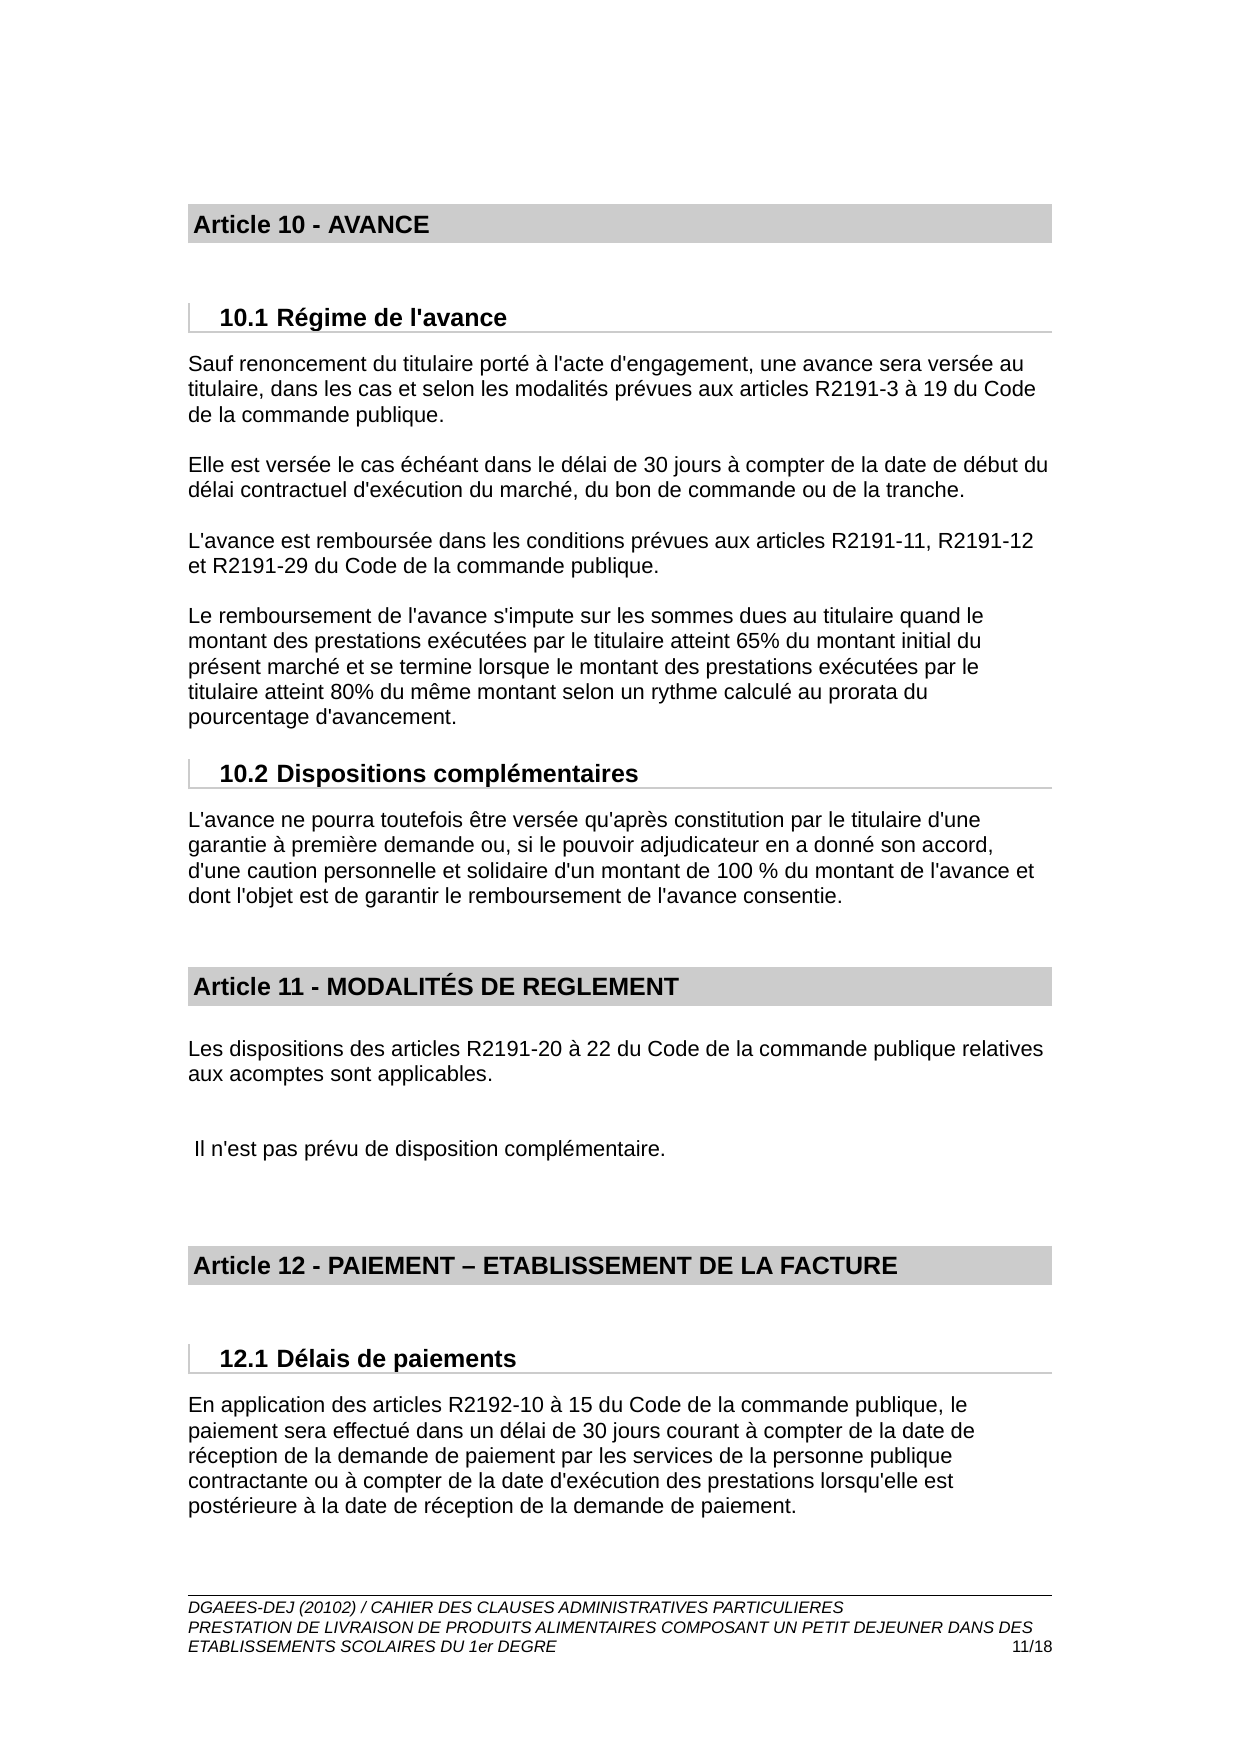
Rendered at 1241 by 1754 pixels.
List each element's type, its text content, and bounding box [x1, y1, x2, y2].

subtitle AVANCE [190, 207, 1050, 241]
text Les dispositions des articles R2191-20 à 22 du Code de la commande publique relatives aux acomptes sont applicables. [188, 1036, 1052, 1086]
subtitle Régime de l'avance [188, 302, 1052, 331]
text Sauf renoncement du titulaire porté à l'acte d'engagement, une avance sera versée au titulaire, dans les cas et selon les modalités prévues aux articles R2191-3 à 19 du Code de la commande publique. [188, 351, 1052, 427]
text Elle est versée le cas échéant dans le délai de 30 jours à compter de la date de début du délai contractuel d'exécution du marché, du bon de commande ou de la tranche. [188, 452, 1052, 502]
text Il n'est pas prévu de disposition complémentaire. [188, 1136, 1052, 1162]
text L'avance ne pourra toutefois être versée qu'après constitution par le titulaire d'une garantie à première demande ou, si le pouvoir adjudicateur en a donné son accord, d'une caution personnelle et solidaire d'un montant de 100 % du montant de l'avance et dont l'objet est de garantir le remboursement de l'avance consentie. [188, 807, 1052, 908]
subtitle Délais de paiements [190, 1344, 1052, 1372]
text L'avance est remboursée dans les conditions prévues aux articles R2191-11, R2191-12 et R2191-29 du Code de la commande publique. [188, 527, 1052, 578]
text Le remboursement de l'avance s'impute sur les sommes dues au titulaire quand le montant des prestations exécutées par le titulaire atteint 65% du montant initial du présent marché et se termine lorsque le montant des prestations exécutées par le titulaire atteint 80% du même montant selon un rythme calculé au prorata du pourcentage d'avancement. [188, 603, 1052, 729]
text En application des articles R2192-10 à 15 du Code de la commande publique, le paiement sera effectué dans un délai de 30 jours courant à compter de la date de réception de la demande de paiement par les services de la personne publique contractante ou à compter de la date d'exécution des prestations lorsqu'elle est postérieure à la date de réception de la demande de paiement. [188, 1392, 1052, 1518]
subtitle PAIEMENT – ETABLISSEMENT DE LA FACTURE [190, 1248, 1050, 1283]
subtitle MODALITÉS DE REGLEMENT [190, 969, 1050, 1004]
subtitle Dispositions complémentaires [190, 759, 1052, 787]
